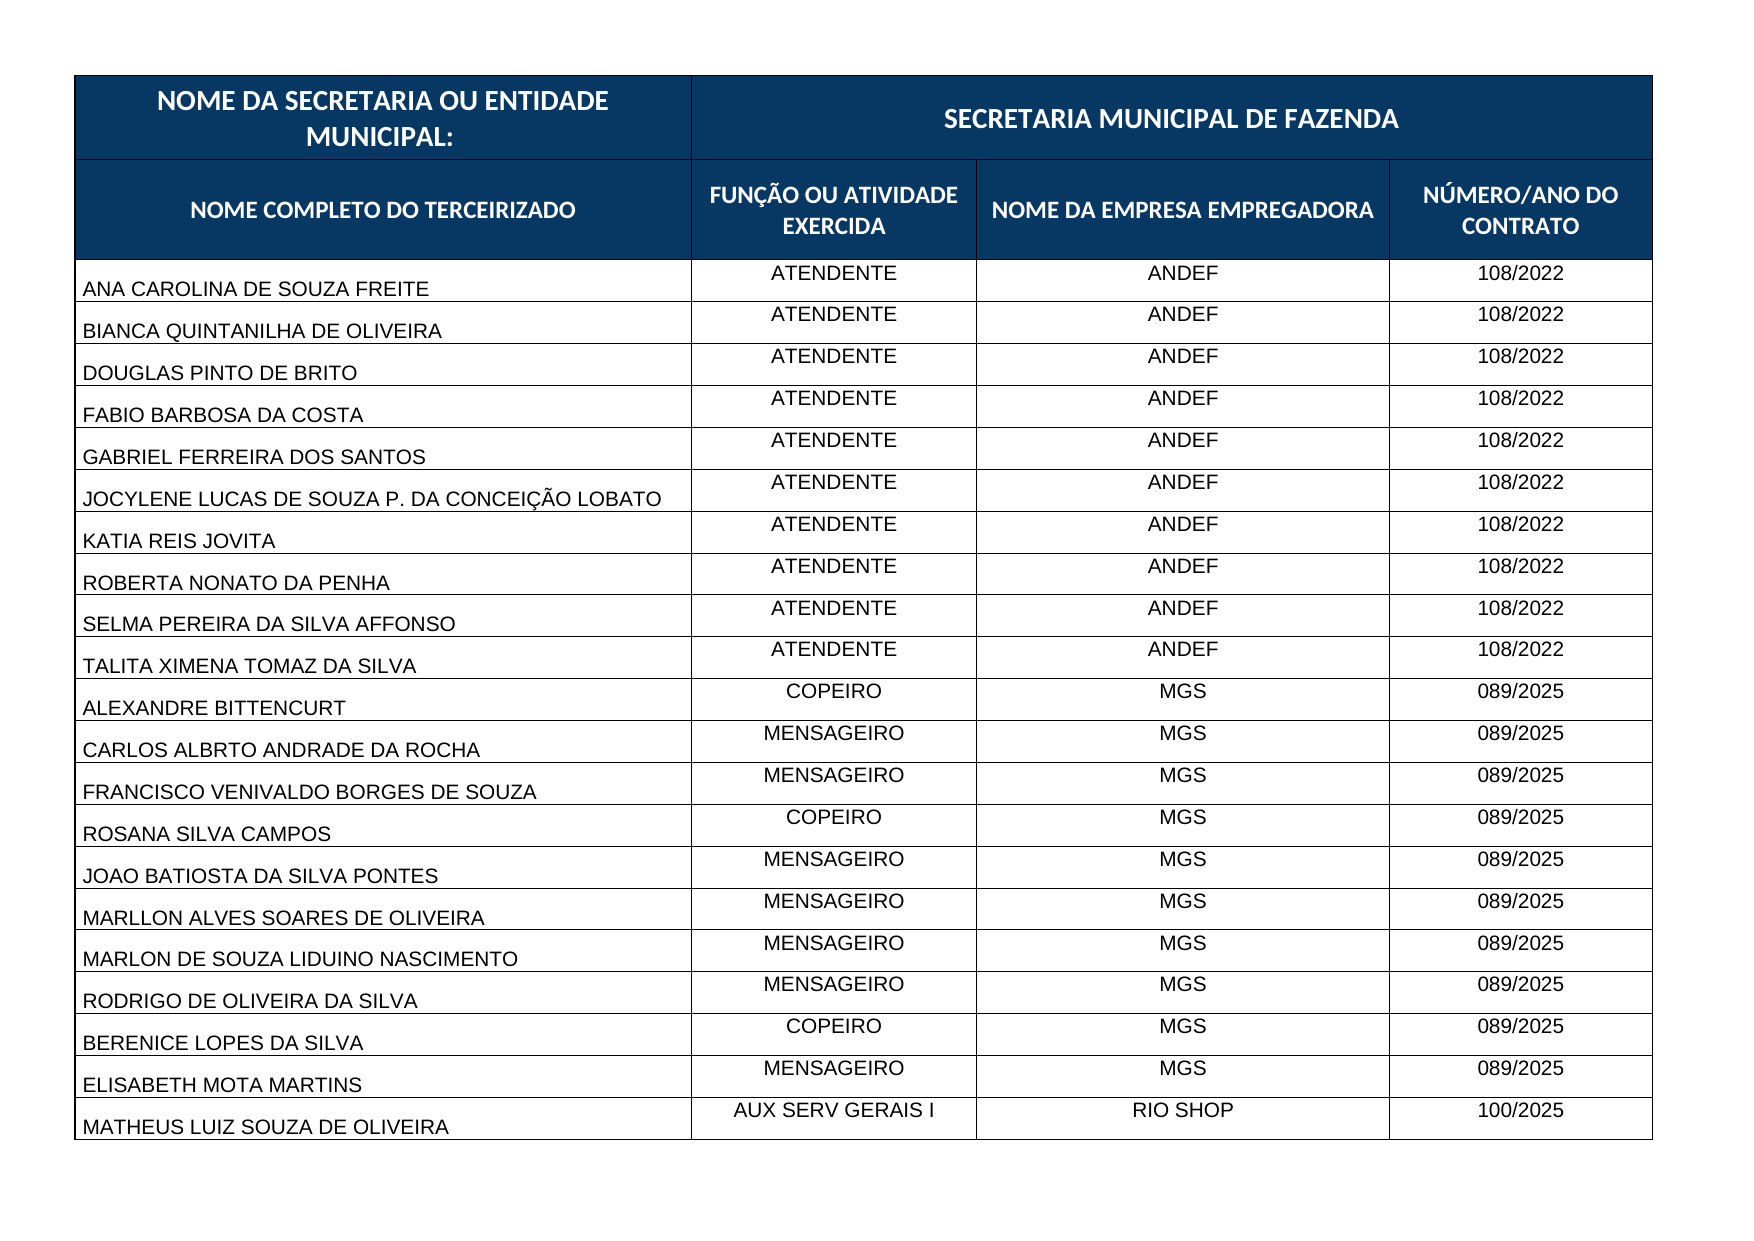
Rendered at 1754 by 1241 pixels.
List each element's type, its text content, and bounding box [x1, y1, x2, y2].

table_cell ATENDENTE [692, 260, 976, 301]
table_cell 108/2022 [1390, 554, 1652, 594]
table_cell MENSAGEIRO [692, 847, 976, 887]
table_cell MGS [977, 805, 1389, 846]
table_cell 089/2025 [1390, 1014, 1652, 1055]
table_cell JOAO BATIOSTA DA SILVA PONTES [76, 847, 691, 887]
table_cell 108/2022 [1390, 637, 1652, 678]
table_header SECRETARIA MUNICIPAL DE FAZENDA [692, 76, 1652, 159]
table_cell MGS [977, 1056, 1389, 1097]
table_cell 089/2025 [1390, 721, 1652, 762]
table_cell ATENDENTE [692, 344, 976, 385]
table_cell MENSAGEIRO [692, 889, 976, 929]
table_cell SELMA PEREIRA DA SILVA AFFONSO [76, 595, 691, 636]
table_cell TALITA XIMENA TOMAZ DA SILVA [76, 637, 691, 678]
table_cell ELISABETH MOTA MARTINS [76, 1056, 691, 1097]
table_cell ATENDENTE [692, 470, 976, 511]
table_cell 089/2025 [1390, 972, 1652, 1013]
table_cell MENSAGEIRO [692, 972, 976, 1013]
table_cell ATENDENTE [692, 554, 976, 594]
table_cell MGS [977, 679, 1389, 720]
table_cell ANDEF [977, 344, 1389, 385]
table_cell ANA CAROLINA DE SOUZA FREITE [76, 260, 691, 301]
table_cell FABIO BARBOSA DA COSTA [76, 386, 691, 427]
table_cell NOME DA EMPRESA EMPREGADORA [977, 160, 1389, 259]
table_cell MGS [977, 847, 1389, 887]
table_cell 089/2025 [1390, 930, 1652, 971]
table_cell ANDEF [977, 595, 1389, 636]
table_cell MATHEUS LUIZ SOUZA DE OLIVEIRA [76, 1098, 691, 1139]
table_cell 108/2022 [1390, 470, 1652, 511]
table_cell MARLON DE SOUZA LIDUINO NASCIMENTO [76, 930, 691, 971]
table_cell ANDEF [977, 470, 1389, 511]
table_cell 089/2025 [1390, 889, 1652, 929]
table_cell 089/2025 [1390, 763, 1652, 804]
table_cell RIO SHOP [977, 1098, 1389, 1139]
table_cell MENSAGEIRO [692, 763, 976, 804]
table_cell 108/2022 [1390, 386, 1652, 427]
table_cell COPEIRO [692, 679, 976, 720]
table_cell DOUGLAS PINTO DE BRITO [76, 344, 691, 385]
table_cell ATENDENTE [692, 595, 976, 636]
table_cell ATENDENTE [692, 386, 976, 427]
table_cell ALEXANDRE BITTENCURT [76, 679, 691, 720]
table_cell BIANCA QUINTANILHA DE OLIVEIRA [76, 302, 691, 343]
table_cell MENSAGEIRO [692, 721, 976, 762]
table_cell ANDEF [977, 554, 1389, 594]
table_cell ROSANA SILVA CAMPOS [76, 805, 691, 846]
table_cell 089/2025 [1390, 805, 1652, 846]
table_cell ANDEF [977, 386, 1389, 427]
table_cell ATENDENTE [692, 512, 976, 552]
table_cell FUNÇÃO OU ATIVIDADE EXERCIDA [692, 160, 976, 259]
table_cell ANDEF [977, 512, 1389, 552]
table_cell 108/2022 [1390, 595, 1652, 636]
table_cell KATIA REIS JOVITA [76, 512, 691, 552]
table_cell MENSAGEIRO [692, 930, 976, 971]
table_cell MGS [977, 972, 1389, 1013]
table_cell MGS [977, 889, 1389, 929]
table_cell MGS [977, 721, 1389, 762]
table_cell MARLLON ALVES SOARES DE OLIVEIRA [76, 889, 691, 929]
table_cell FRANCISCO VENIVALDO BORGES DE SOUZA [76, 763, 691, 804]
table_cell CARLOS ALBRTO ANDRADE DA ROCHA [76, 721, 691, 762]
table_cell 108/2022 [1390, 260, 1652, 301]
table_cell 100/2025 [1390, 1098, 1652, 1139]
table_cell ANDEF [977, 637, 1389, 678]
table_cell NÚMERO/ANO DO CONTRATO [1390, 160, 1652, 259]
table_cell MENSAGEIRO [692, 1056, 976, 1097]
table_cell ATENDENTE [692, 637, 976, 678]
table_cell 108/2022 [1390, 302, 1652, 343]
table_cell RODRIGO DE OLIVEIRA DA SILVA [76, 972, 691, 1013]
table_cell BERENICE LOPES DA SILVA [76, 1014, 691, 1055]
table_cell 108/2022 [1390, 428, 1652, 469]
table_header NOME DA SECRETARIA OU ENTIDADE MUNICIPAL: [76, 76, 691, 159]
table_cell GABRIEL FERREIRA DOS SANTOS [76, 428, 691, 469]
table_cell ANDEF [977, 428, 1389, 469]
table_cell ROBERTA NONATO DA PENHA [76, 554, 691, 594]
table_cell ATENDENTE [692, 302, 976, 343]
table_cell MGS [977, 1014, 1389, 1055]
table_cell 089/2025 [1390, 679, 1652, 720]
table_cell 089/2025 [1390, 1056, 1652, 1097]
table_cell AUX SERV GERAIS I [692, 1098, 976, 1139]
table_cell 089/2025 [1390, 847, 1652, 887]
table_cell COPEIRO [692, 1014, 976, 1055]
table_cell 108/2022 [1390, 344, 1652, 385]
table_cell MGS [977, 763, 1389, 804]
table_cell ANDEF [977, 302, 1389, 343]
table_cell NOME COMPLETO DO TERCEIRIZADO [76, 160, 691, 259]
table_cell ATENDENTE [692, 428, 976, 469]
table_cell MGS [977, 930, 1389, 971]
table_cell JOCYLENE LUCAS DE SOUZA P. DA CONCEIÇÃO LOBATO [76, 470, 691, 511]
table_cell COPEIRO [692, 805, 976, 846]
table_cell ANDEF [977, 260, 1389, 301]
table_cell 108/2022 [1390, 512, 1652, 552]
